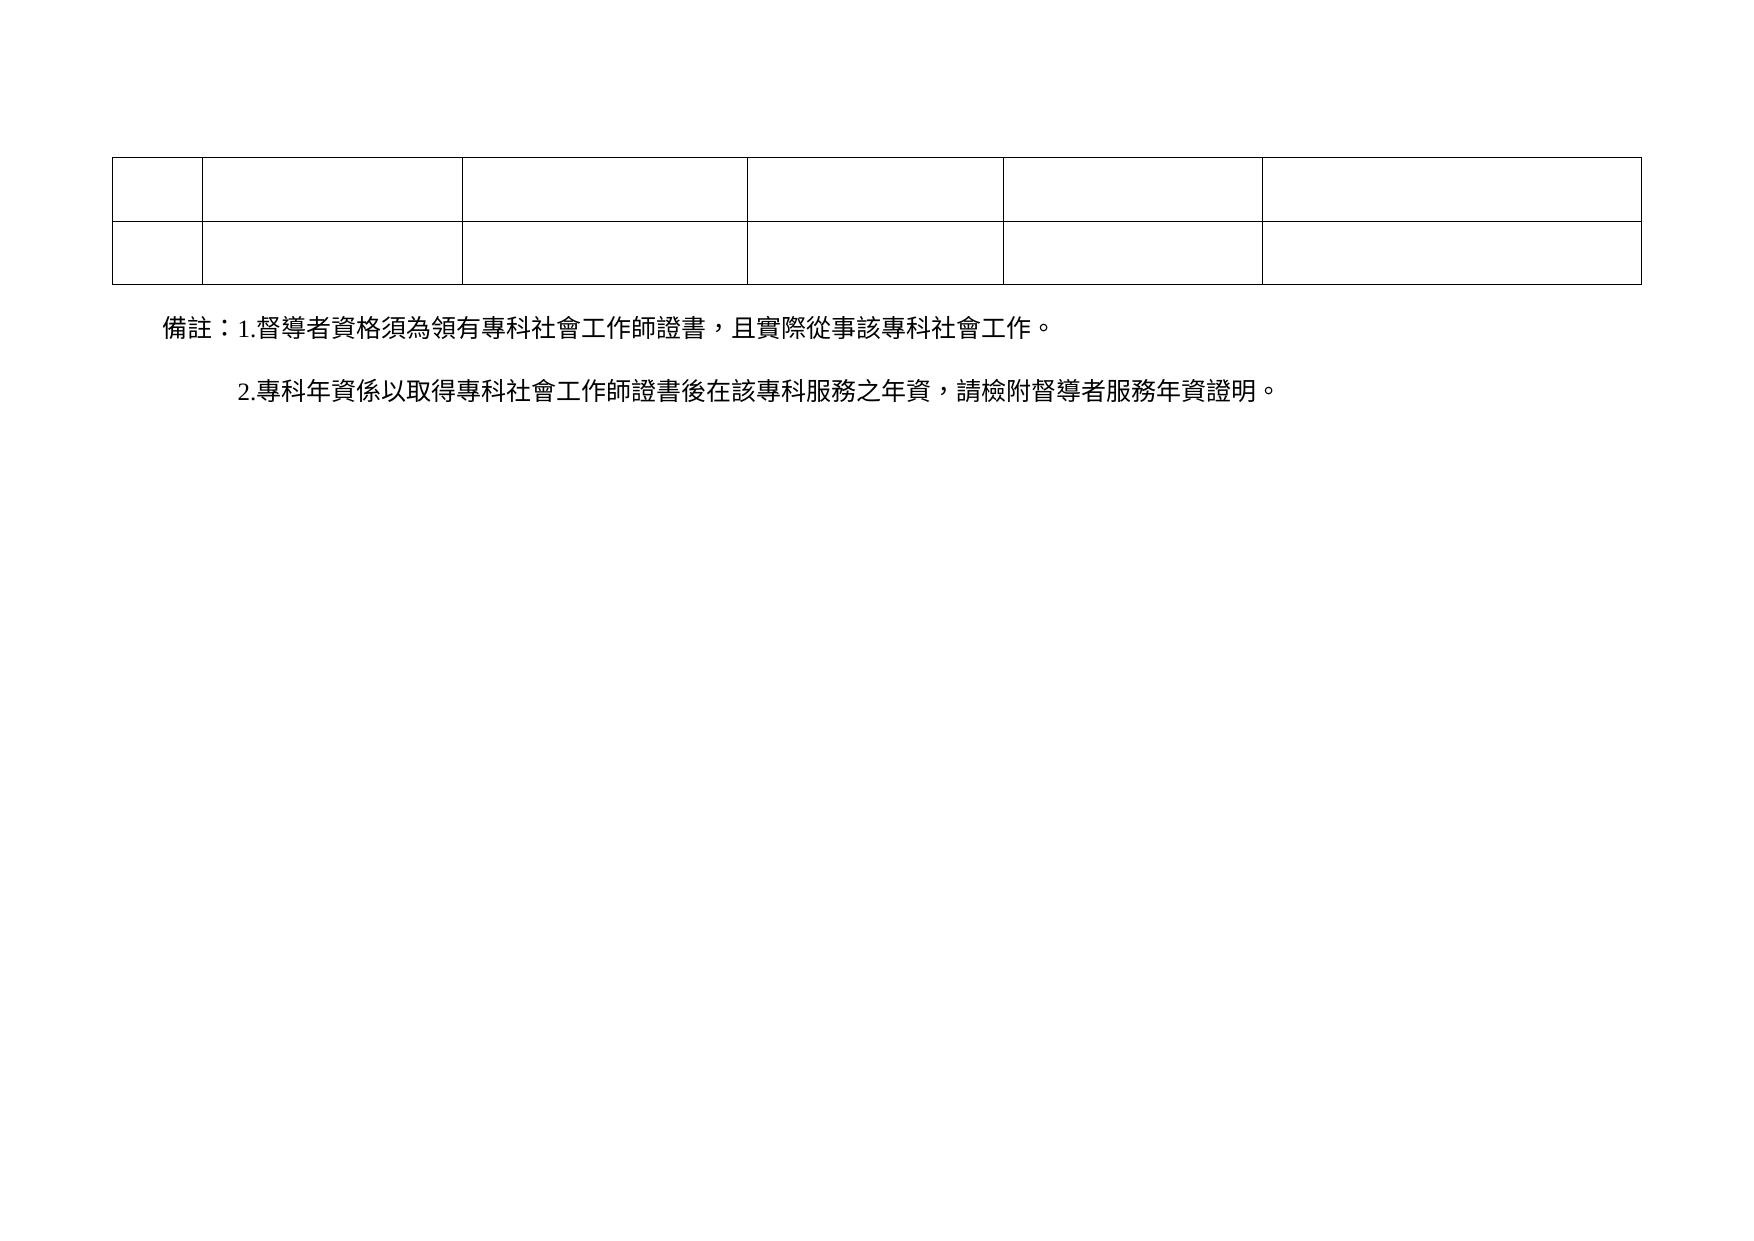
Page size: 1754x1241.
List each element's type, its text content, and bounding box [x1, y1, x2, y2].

text 2.專科年資係以取得專科社會工作師證書後在該專科服務之年資，請檢附督導者服務年資證明。 [237, 348, 1641, 410]
table_cell [113, 222, 202, 284]
table_cell [1004, 222, 1262, 284]
table_cell [203, 158, 462, 221]
table_cell [1263, 158, 1641, 221]
table_cell [463, 158, 747, 221]
table_cell [203, 222, 462, 284]
table_cell [463, 222, 747, 284]
table_cell [113, 158, 202, 221]
text 備註：1.督導者資格須為領有專科社會工作師證書，且實際從事該專科社會工作。 [162, 285, 1641, 348]
table_cell [748, 158, 1003, 221]
table_cell [1004, 158, 1262, 221]
table_cell [748, 222, 1003, 284]
table_cell [1263, 222, 1641, 284]
